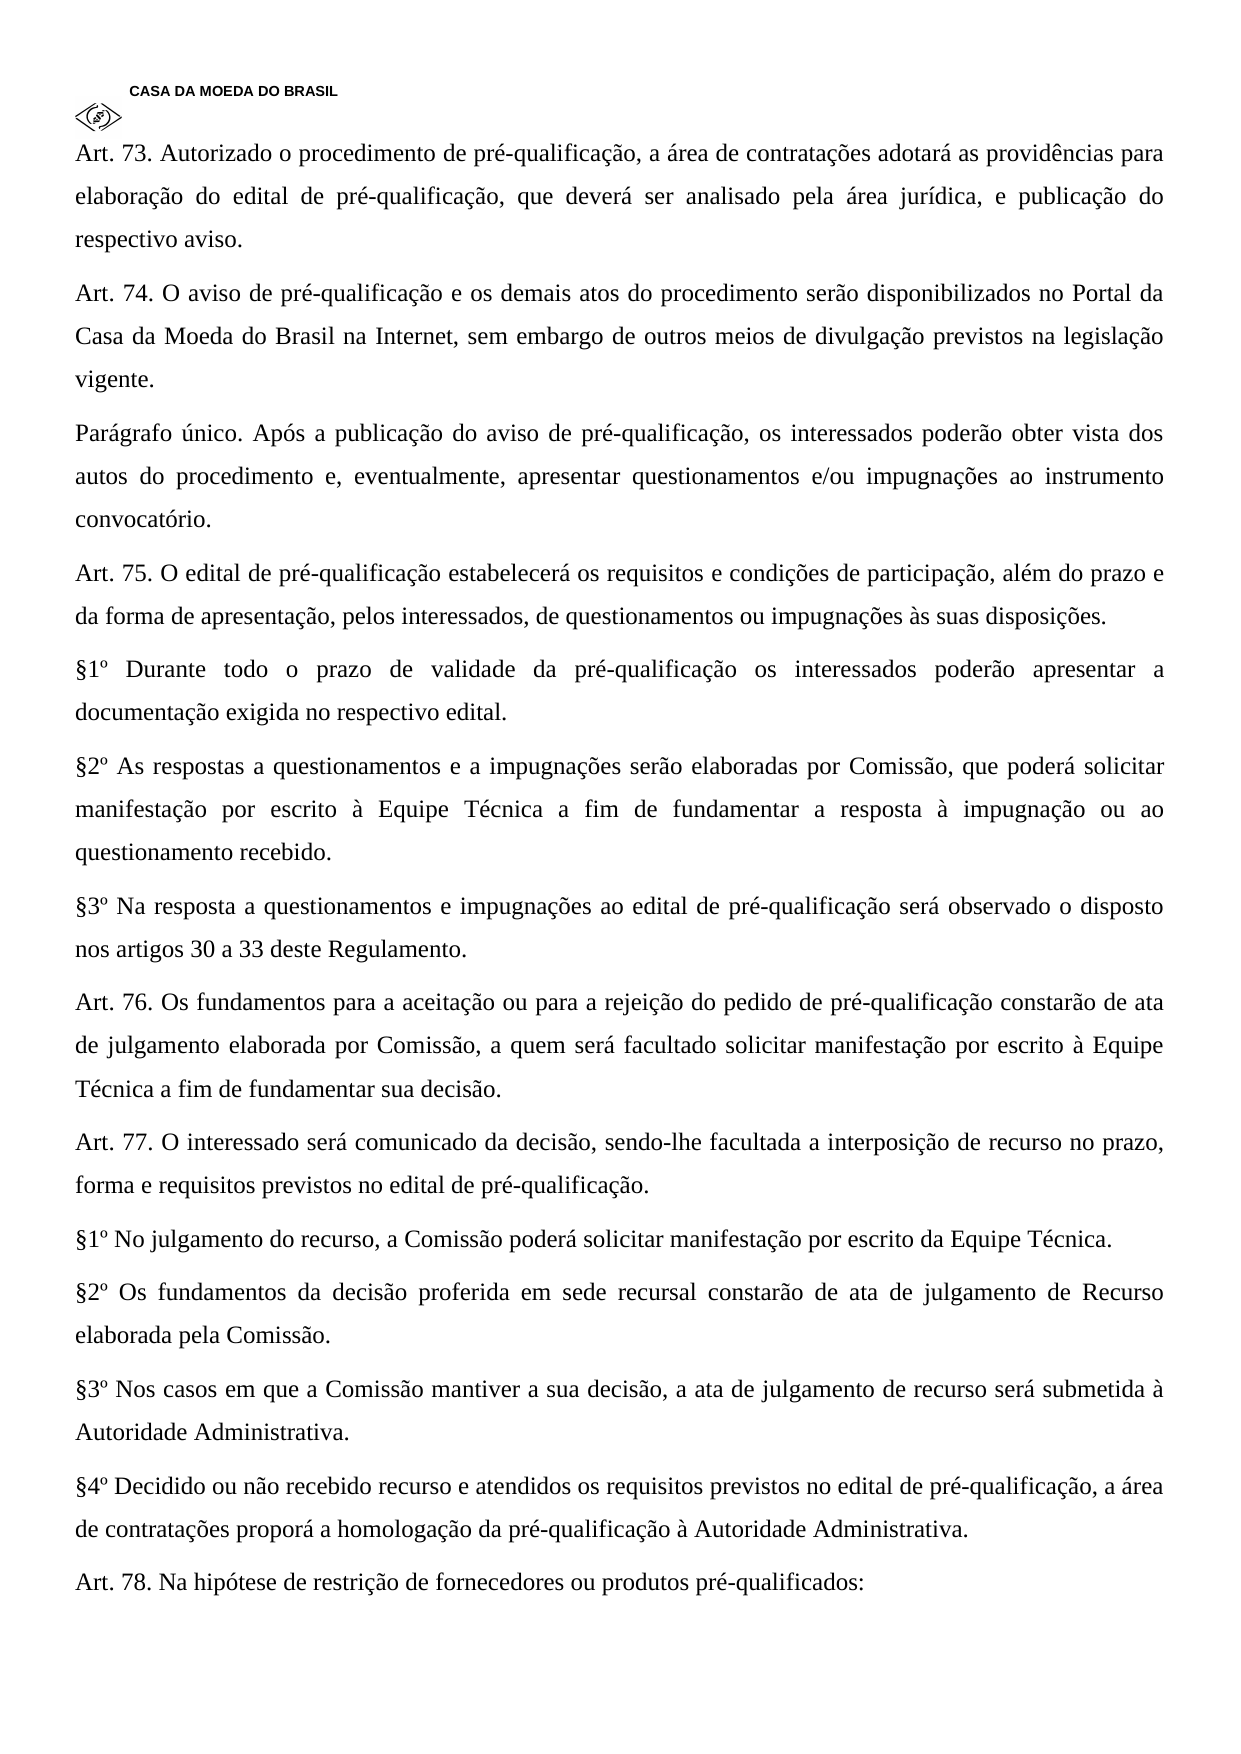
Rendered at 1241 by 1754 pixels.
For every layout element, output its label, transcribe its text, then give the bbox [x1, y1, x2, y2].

text Art. 78. Na hipótese de restrição de fornecedores ou produtos pré-qualificados: [75, 1567, 1165, 1596]
text Art. 75. O edital de pré-qualificação estabelecerá os requisitos e condições de participação, além do prazo e da forma de apresentação, pelos interessados, de questionamentos ou impugnações às suas disposições. [75, 558, 1165, 629]
text Art. 74. O aviso de pré-qualificação e os demais atos do procedimento serão disponibilizados no Portal da Casa da Moeda do Brasil na Internet, sem embargo de outros meios de divulgação previstos na legislação vigente. [75, 278, 1165, 393]
text §4º Decidido ou não recebido recurso e atendidos os requisitos previstos no edital de pré-qualificação, a área de contratações proporá a homologação da pré-qualificação à Autoridade Administrativa. [75, 1471, 1165, 1543]
text §1º No julgamento do recurso, a Comissão poderá solicitar manifestação por escrito da Equipe Técnica. [75, 1224, 1165, 1253]
text Art. 77. O interessado será comunicado da decisão, sendo-lhe facultada a interposição de recurso no prazo, forma e requisitos previstos no edital de pré-qualificação. [75, 1127, 1165, 1199]
text Art. 73. Autorizado o procedimento de pré-qualificação, a área de contratações adotará as providências para elaboração do edital de pré-qualificação, que deverá ser analisado pela área jurídica, e publicação do respectivo aviso. [75, 138, 1165, 253]
text §3º Na resposta a questionamentos e impugnações ao edital de pré-qualificação será observado o disposto nos artigos 30 a 33 deste Regulamento. [75, 891, 1165, 963]
text §3º Nos casos em que a Comissão mantiver a sua decisão, a ata de julgamento de recurso será submetida à Autoridade Administrativa. [75, 1374, 1165, 1446]
text §2º As respostas a questionamentos e a impugnações serão elaboradas por Comissão, que poderá solicitar manifestação por escrito à Equipe Técnica a fim de fundamentar a resposta à impugnação ou ao questionamento recebido. [75, 751, 1165, 866]
text §1º Durante todo o prazo de validade da pré-qualificação os interessados poderão apresentar a documentação exigida no respectivo edital. [75, 654, 1165, 726]
text §2º Os fundamentos da decisão proferida em sede recursal constarão de ata de julgamento de Recurso elaborada pela Comissão. [75, 1277, 1165, 1349]
text Parágrafo único. Após a publicação do aviso de pré-qualificação, os interessados poderão obter vista dos autos do procedimento e, eventualmente, apresentar questionamentos e/ou impugnações ao instrumento convocatório. [75, 418, 1165, 533]
text Art. 76. Os fundamentos para a aceitação ou para a rejeição do pedido de pré-qualificação constarão de ata de julgamento elaborada por Comissão, a quem será facultado solicitar manifestação por escrito à Equipe Técnica a fim de fundamentar sua decisão. [75, 987, 1165, 1102]
